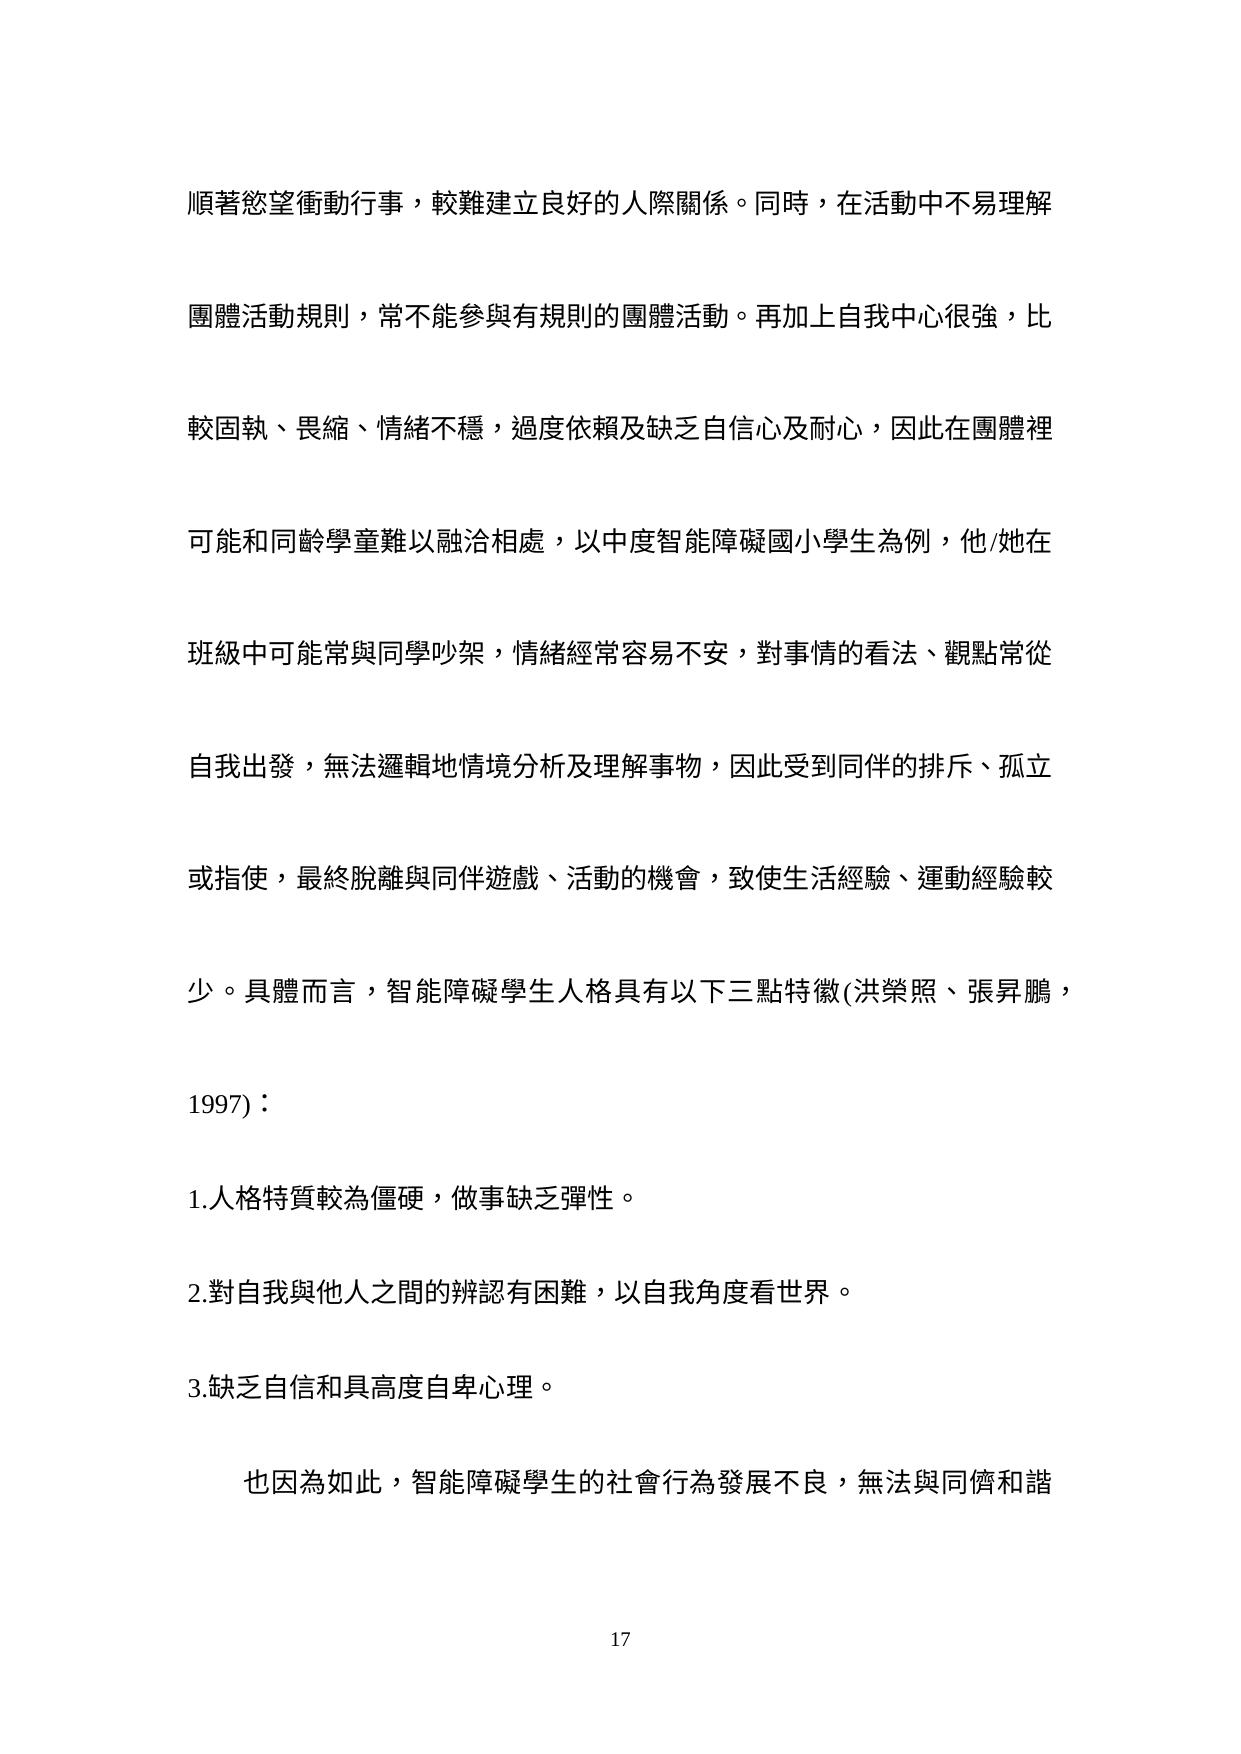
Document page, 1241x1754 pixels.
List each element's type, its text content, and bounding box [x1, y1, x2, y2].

text 智能障礙者受限於認知、語言、生活適應之能力，無法自在的參與同伴遊戲，與同伴正常溝通，導致自我發展遲滯，由於缺乏自制、自知，常順著慾望衝動行事，較難建立良好的人際關係。同時，在活動中不易理解團體活動規則，常不能參與有規則的團體活動。再加上自我中心很強，比較固執、畏縮、情緒不穩，過度依賴及缺乏自信心及耐心，因此在團體裡可能和同齡學童難以融洽相處，以中度智能障礙國小學生為例，他/她在班級中可能常與同學吵架，情緒經常容易不安，對事情的看法、觀點常從自我出發，無法邏輯地情境分析及理解事物，因此受到同伴的排斥、孤立或指使，最終脫離與同伴遊戲、活動的機會，致使生活經驗、運動經驗較少。具體而言，智能障礙學生人格具有以下三點特徽(洪榮照、張昇鵬，1997)： [187, 164, 1053, 1139]
text 3.缺乏自信和具高度自卑心理。 [187, 1348, 1053, 1423]
text 1.人格特質較為僵硬，做事缺乏彈性。 [187, 1159, 1053, 1234]
text 也因為如此，智能障礙學生的社會行為發展不良，無法與同儕和諧 [187, 1443, 1053, 1518]
text 2.對自我與他人之間的辨認有困難，以自我角度看世界。 [187, 1254, 1053, 1329]
